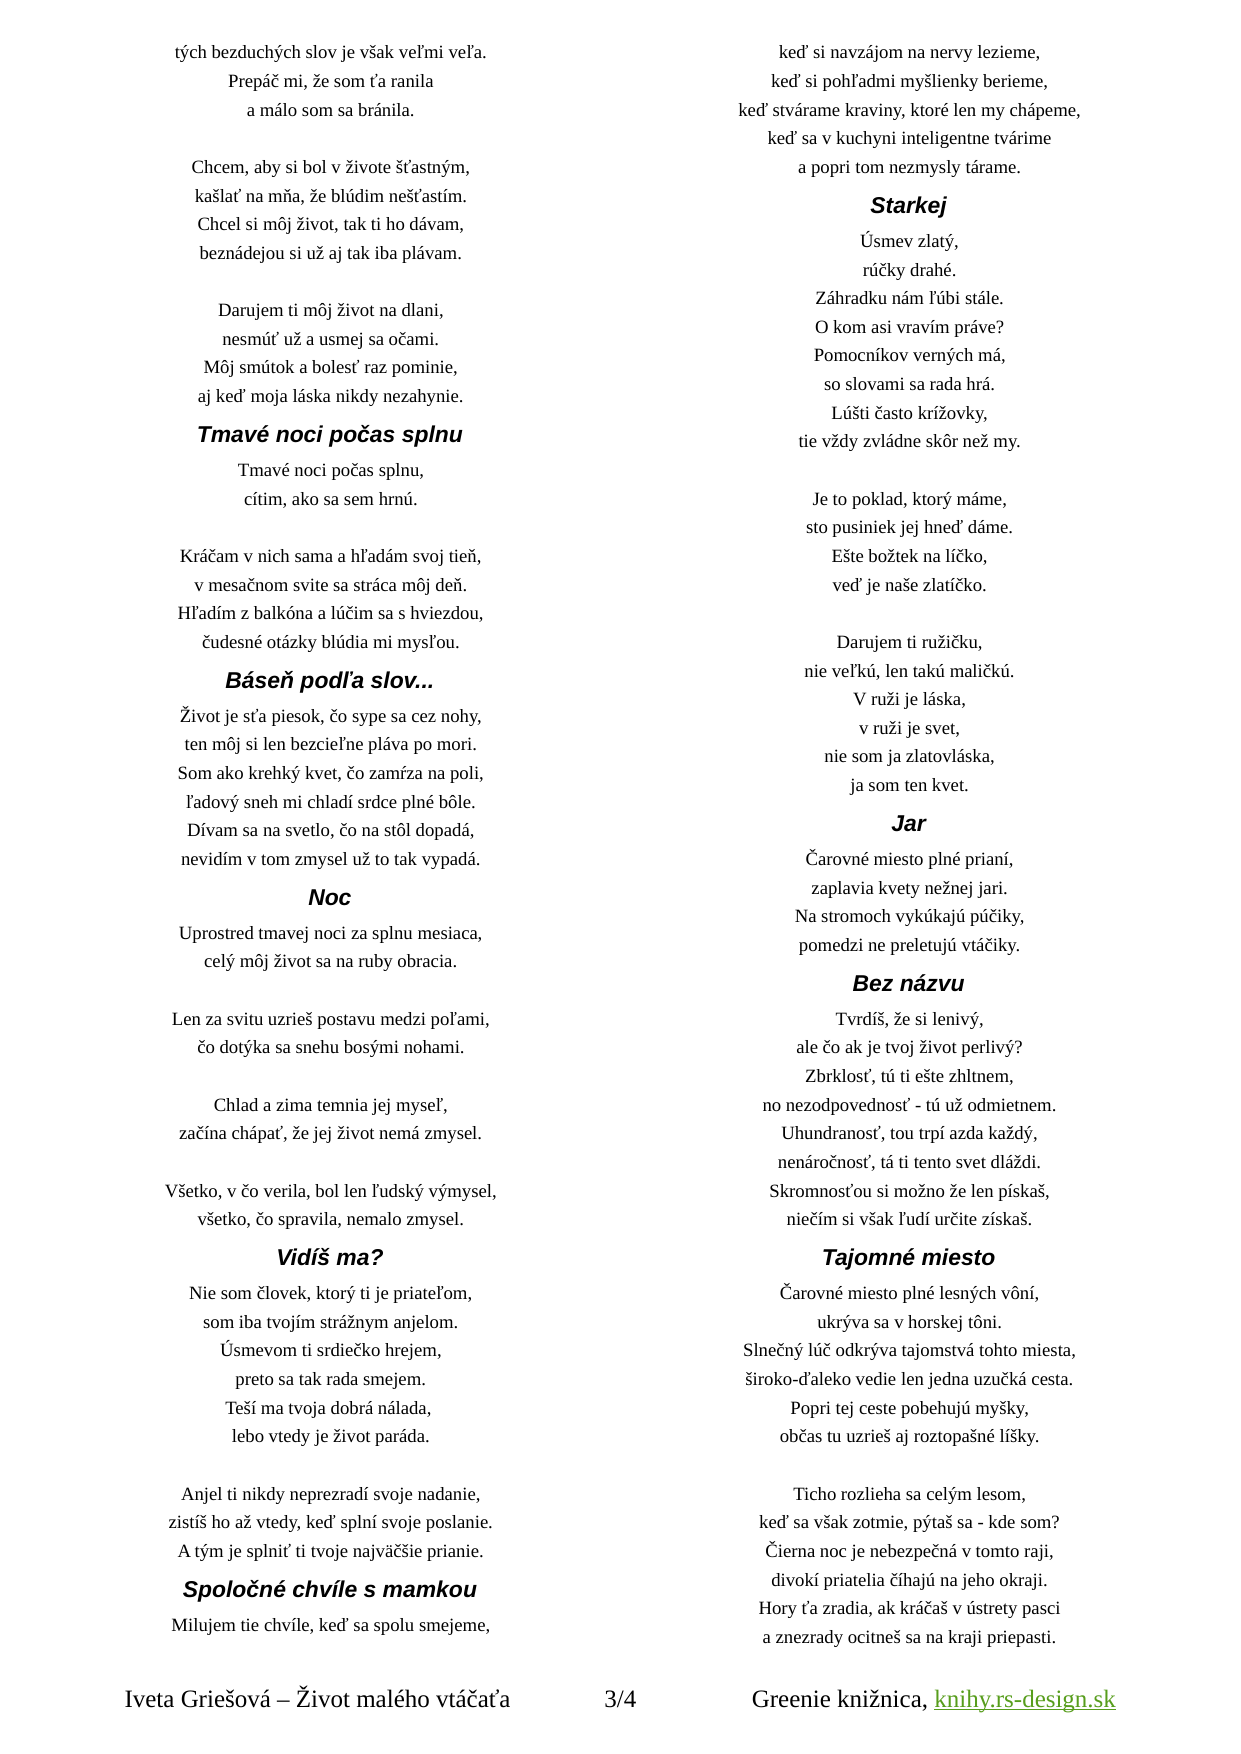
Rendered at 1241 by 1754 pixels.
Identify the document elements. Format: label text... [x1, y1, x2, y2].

text keď si navzájom na nervy lezieme, [620, 41, 1199, 63]
text nesmúť už a usmej sa očami. [41, 328, 620, 349]
text Čarovné miesto plné prianí, [620, 848, 1199, 869]
text tých bezduchých slov je však veľmi veľa. [41, 41, 620, 63]
text nie veľkú, len takú maličkú. [620, 659, 1199, 681]
text Záhradku nám ľúbi stále. [620, 287, 1199, 309]
text ten môj si len bezcieľne pláva po mori. [41, 733, 620, 755]
text tie vždy zvládne skôr než my. [620, 430, 1199, 452]
text Pomocníkov verných má, [620, 344, 1199, 366]
text zaplavia kvety nežnej jari. [620, 877, 1199, 898]
text Je to poklad, ktorý máme, [620, 488, 1199, 509]
text občas tu uzrieš aj roztopašné líšky. [620, 1425, 1199, 1447]
text keď sa však zotmie, pýtaš sa - kde som? [620, 1511, 1199, 1533]
text a málo som sa bránila. [41, 99, 620, 120]
text lebo vtedy je život paráda. [41, 1425, 620, 1447]
text Život je sťa piesok, čo sype sa cez nohy, [41, 705, 620, 726]
text Chcel si môj život, tak ti ho dávam, [41, 213, 620, 235]
text Nie som človek, ktorý ti je priateľom, [41, 1282, 620, 1304]
text kašlať na mňa, že blúdim nešťastím. [41, 184, 620, 206]
text Tvrdíš, že si lenivý, [620, 1008, 1199, 1029]
text niečím si však ľudí určite získaš. [620, 1208, 1199, 1230]
text Darujem ti môj život na dlani, [41, 299, 620, 321]
text preto sa tak rada smejem. [41, 1368, 620, 1389]
text keď stvárame kraviny, ktoré len my chápeme, [620, 99, 1199, 120]
subtitle Bez názvu [620, 969, 1199, 996]
text Čierna noc je nebezpečná v tomto raji, [620, 1540, 1199, 1561]
text zistíš ho až vtedy, keď splní svoje poslanie. [41, 1511, 620, 1533]
text cítim, ako sa sem hrnú. [41, 488, 620, 509]
subtitle Tmavé noci počas splnu [41, 421, 620, 447]
text Teší ma tvoja dobrá nálada, [41, 1397, 620, 1418]
text Milujem tie chvíle, keď sa spolu smejeme, [41, 1614, 620, 1635]
text Anjel ti nikdy neprezradí svoje nadanie, [41, 1483, 620, 1504]
subtitle Jar [620, 810, 1199, 836]
text a znezrady ocitneš sa na kraji priepasti. [620, 1626, 1199, 1647]
text Hľadím z balkóna a lúčim sa s hviezdou, [41, 602, 620, 624]
text ja som ten kvet. [620, 774, 1199, 796]
text V ruži je láska, [620, 688, 1199, 710]
text nie som ja zlatovláska, [620, 745, 1199, 767]
text no nezodpovednosť - tú už odmietnem. [620, 1094, 1199, 1115]
text Popri tej ceste pobehujú myšky, [620, 1397, 1199, 1418]
text Úsmevom ti srdiečko hrejem, [41, 1339, 620, 1361]
text čudesné otázky blúdia mi mysľou. [41, 631, 620, 652]
text a popri tom nezmysly tárame. [620, 156, 1199, 177]
subtitle Starkej [620, 192, 1199, 218]
text nevidím v tom zmysel už to tak vypadá. [41, 848, 620, 869]
text Zbrklosť, tú ti ešte zhltnem, [620, 1065, 1199, 1087]
text keď si pohľadmi myšlienky berieme, [620, 70, 1199, 92]
text Čarovné miesto plné lesných vôní, [620, 1282, 1199, 1304]
text divokí priatelia číhajú na jeho okraji. [620, 1568, 1199, 1590]
text A tým je splniť ti tvoje najväčšie prianie. [41, 1540, 620, 1561]
text Chlad a zima temnia jej myseľ, [41, 1094, 620, 1115]
text ale čo ak je tvoj život perlivý? [620, 1036, 1199, 1058]
text Slnečný lúč odkrýva tajomstvá tohto miesta, [620, 1339, 1199, 1361]
text začína chápať, že jej život nemá zmysel. [41, 1122, 620, 1144]
text Tmavé noci počas splnu, [41, 459, 620, 481]
text čo dotýka sa snehu bosými nohami. [41, 1036, 620, 1058]
text široko-ďaleko vedie len jedna uzučká cesta. [620, 1368, 1199, 1389]
text ľadový sneh mi chladí srdce plné bôle. [41, 791, 620, 812]
text keď sa v kuchyni inteligentne tvárime [620, 127, 1199, 149]
text so slovami sa rada hrá. [620, 373, 1199, 394]
text Môj smútok a bolesť raz pominie, [41, 356, 620, 378]
text Chcem, aby si bol v živote šťastným, [41, 156, 620, 177]
subtitle Báseň podľa slov... [41, 667, 620, 693]
text Lúšti často krížovky, [620, 402, 1199, 423]
subtitle Noc [41, 884, 620, 910]
text Prepáč mi, že som ťa ranila [41, 70, 620, 92]
text Úsmev zlatý, [620, 230, 1199, 251]
text Ticho rozlieha sa celým lesom, [620, 1483, 1199, 1504]
text Dívam sa na svetlo, čo na stôl dopadá, [41, 819, 620, 841]
text Uprostred tmavej noci za splnu mesiaca, [41, 922, 620, 943]
text všetko, čo spravila, nemalo zmysel. [41, 1208, 620, 1230]
text nenáročnosť, tá ti tento svet dláždi. [620, 1151, 1199, 1172]
text Kráčam v nich sama a hľadám svoj tieň, [41, 545, 620, 566]
subtitle Spoločné chvíle s mamkou [41, 1576, 620, 1602]
text Všetko, v čo verila, bol len ľudský výmysel, [41, 1179, 620, 1201]
text veď je naše zlatíčko. [620, 573, 1199, 595]
text rúčky drahé. [620, 258, 1199, 280]
text Len za svitu uzrieš postavu medzi poľami, [41, 1008, 620, 1029]
text v mesačnom svite sa stráca môj deň. [41, 573, 620, 595]
text som iba tvojím strážnym anjelom. [41, 1311, 620, 1332]
text Skromnosťou si možno že len pískaš, [620, 1179, 1199, 1201]
text O kom asi vravím práve? [620, 316, 1199, 337]
text celý môj život sa na ruby obracia. [41, 950, 620, 972]
text Ešte božtek na líčko, [620, 545, 1199, 566]
text sto pusiniek jej hneď dáme. [620, 516, 1199, 538]
text Darujem ti ružičku, [620, 631, 1199, 652]
subtitle Vidíš ma? [41, 1244, 620, 1270]
text Uhundranosť, tou trpí azda každý, [620, 1122, 1199, 1144]
subtitle Tajomné miesto [620, 1244, 1199, 1270]
text v ruži je svet, [620, 717, 1199, 738]
text beznádejou si už aj tak iba plávam. [41, 242, 620, 263]
text Som ako krehký kvet, čo zamŕza na poli, [41, 762, 620, 783]
text ukrýva sa v horskej tôni. [620, 1311, 1199, 1332]
text Na stromoch vykúkajú púčiky, [620, 905, 1199, 927]
text aj keď moja láska nikdy nezahynie. [41, 385, 620, 407]
text Hory ťa zradia, ak kráčaš v ústrety pasci [620, 1597, 1199, 1619]
text pomedzi ne preletujú vtáčiky. [620, 934, 1199, 955]
